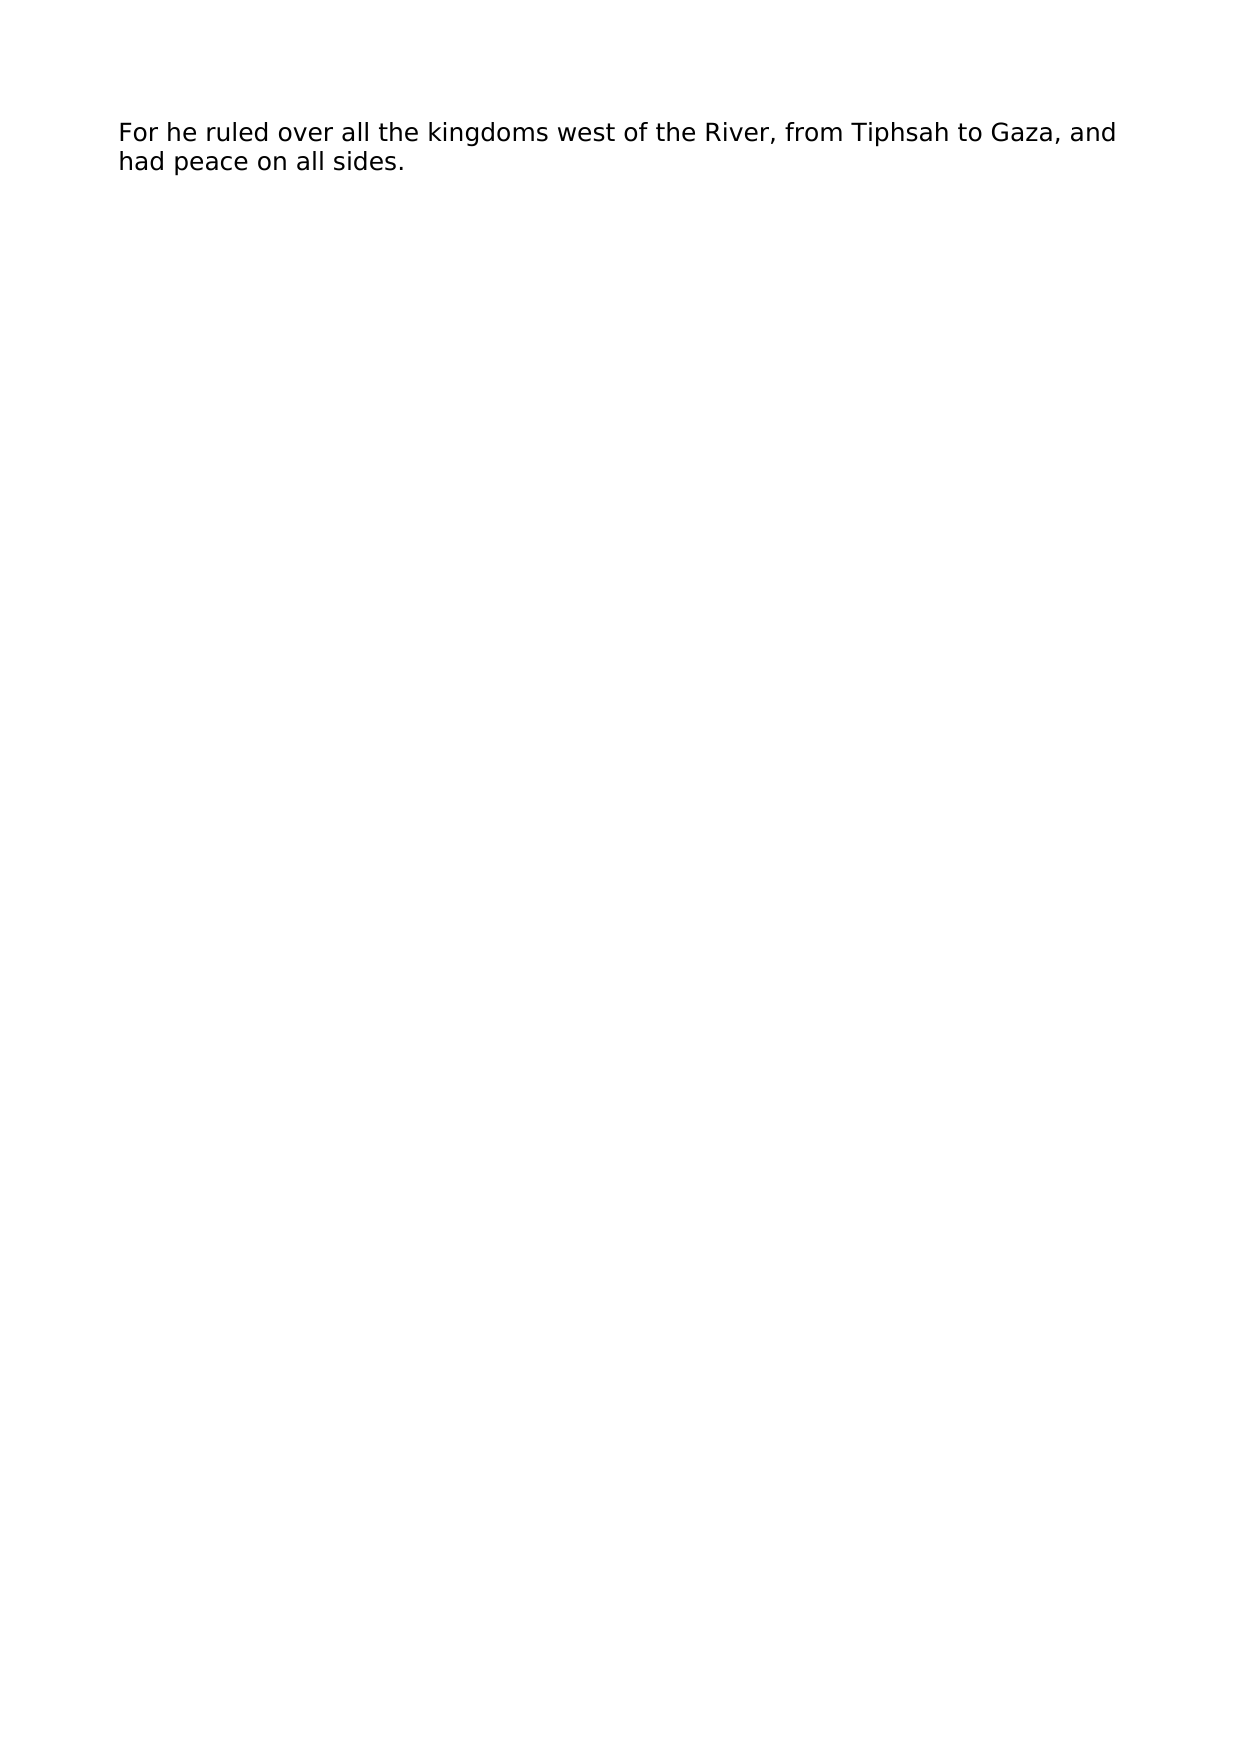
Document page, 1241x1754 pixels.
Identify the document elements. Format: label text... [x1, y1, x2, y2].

text For he ruled over all the kingdoms west of the River, from Tiphsah to Gaza, and had peace on all sides. [118, 118, 1122, 176]
